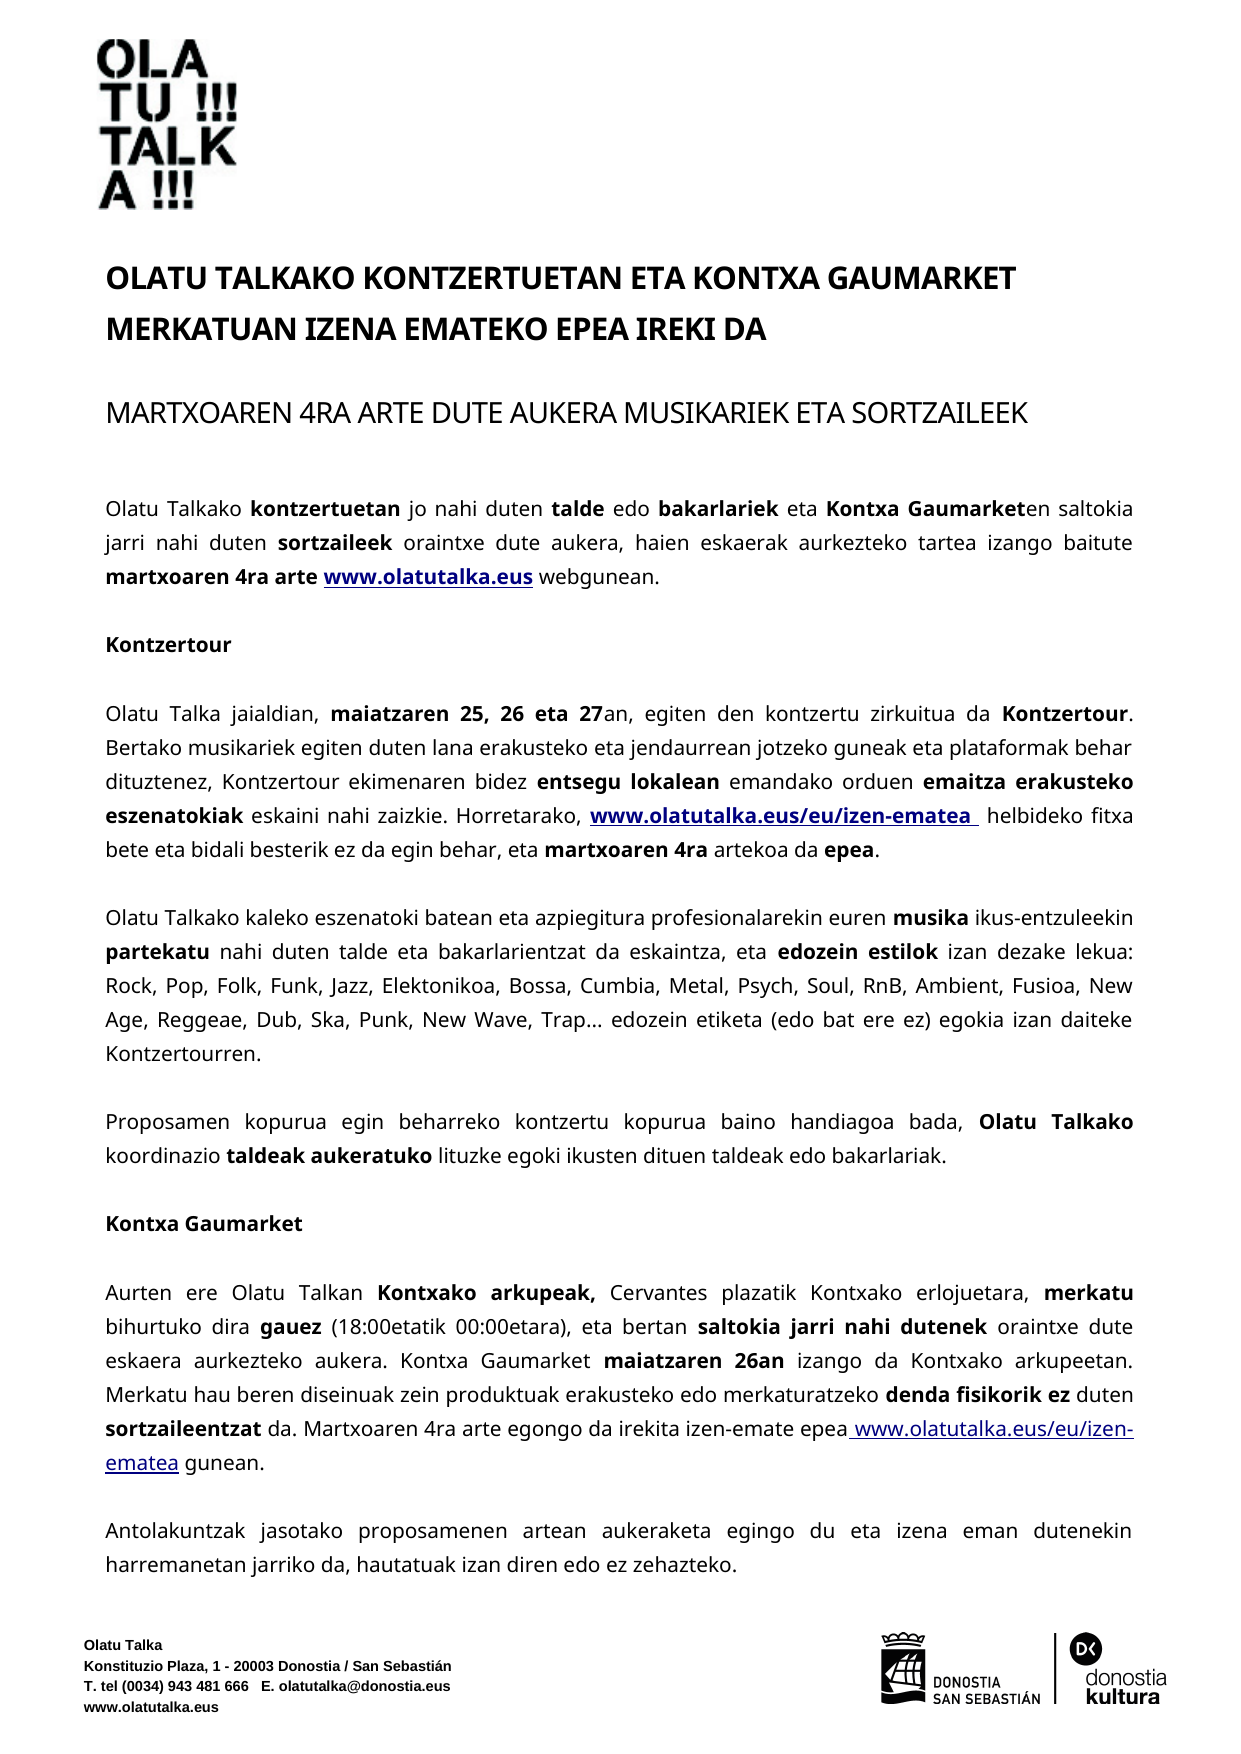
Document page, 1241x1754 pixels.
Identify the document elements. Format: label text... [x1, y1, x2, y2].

text Olatu Talka jaialdian, maiatzaren 25, 26 eta 27an, egiten den kontzertu zirkuitua da Kontzertour. Bertako musikariek egiten duten lana erakusteko eta jendaurrean jotzeko guneak eta plataformak behar dituztenez, Kontzertour ekimenaren bidez entsegu lokalean emandako orduen emaitza erakusteko eszenatokiak eskaini nahi zaizkie. Horretarako, www.olatutalka.eus/eu/izen-ematea helbideko fitxa bete eta bidali besterik ez da egin behar, eta martxoaren 4ra artekoa da epea. [105, 699, 1134, 863]
text OLATU TALKAKO KONTZERTUETAN ETA KONTXA GAUMARKET MERKATUAN IZENA EMATEKO EPEA IREKI DA [105, 256, 1134, 350]
text Kontzertour [105, 631, 1134, 659]
text Proposamen kopurua egin beharreko kontzertu kopurua baino handiagoa bada, Olatu Talkako koordinazio taldeak aukeratuko lituzke egoki ikusten dituen taldeak edo bakarlariak. [105, 1107, 1134, 1170]
text Aurten ere Olatu Talkan Kontxako arkupeak, Cervantes plazatik Kontxako erlojuetara, merkatu bihurtuko dira gauez (18:00etatik 00:00etara), eta bertan saltokia jarri nahi dutenek oraintxe dute eskaera aurkezteko aukera. Kontxa Gaumarket maiatzaren 26an izango da Kontxako arkupeetan. Merkatu hau beren diseinuak zein produktuak erakusteko edo merkaturatzeko denda fisikorik ez duten sortzaileentzat da. Martxoaren 4ra arte egongo da irekita izen-emate epea www.olatutalka.eus/eu/izen-ematea gunean. [105, 1278, 1134, 1476]
picture [881, 1632, 1167, 1704]
text Kontxa Gaumarket [105, 1209, 1134, 1238]
picture [96, 39, 238, 210]
text Olatu Talkako kaleko eszenatoki batean eta azpiegitura profesionalarekin euren musika ikus-entzuleekin partekatu nahi duten talde eta bakarlarientzat da eskaintza, eta edozein estilok izan dezake lekua: Rock, Pop, Folk, Funk, Jazz, Elektonikoa, Bossa, Cumbia, Metal, Psych, Soul, RnB, Ambient, Fusioa, New Age, Reggeae, Dub, Ska, Punk, New Wave, Trap... edozein etiketa (edo bat ere ez) egokia izan daiteke Kontzertourren. [105, 903, 1134, 1068]
text Olatu Talkako kontzertuetan jo nahi duten talde edo bakarlariek eta Kontxa Gaumarketen saltokia jarri nahi duten sortzaileek oraintxe dute aukera, haien eskaerak aurkezteko tartea izango baitute martxoaren 4ra arte www.olatutalka.eus webgunean. [105, 494, 1134, 591]
text MARTXOAREN 4RA ARTE DUTE AUKERA MUSIKARIEK ETA SORTZAILEEK [105, 392, 1134, 432]
text Antolakuntzak jasotako proposamenen artean aukeraketa egingo du eta izena eman dutenekin harremanetan jarriko da, hautatuak izan diren edo ez zehazteko. [105, 1516, 1134, 1579]
